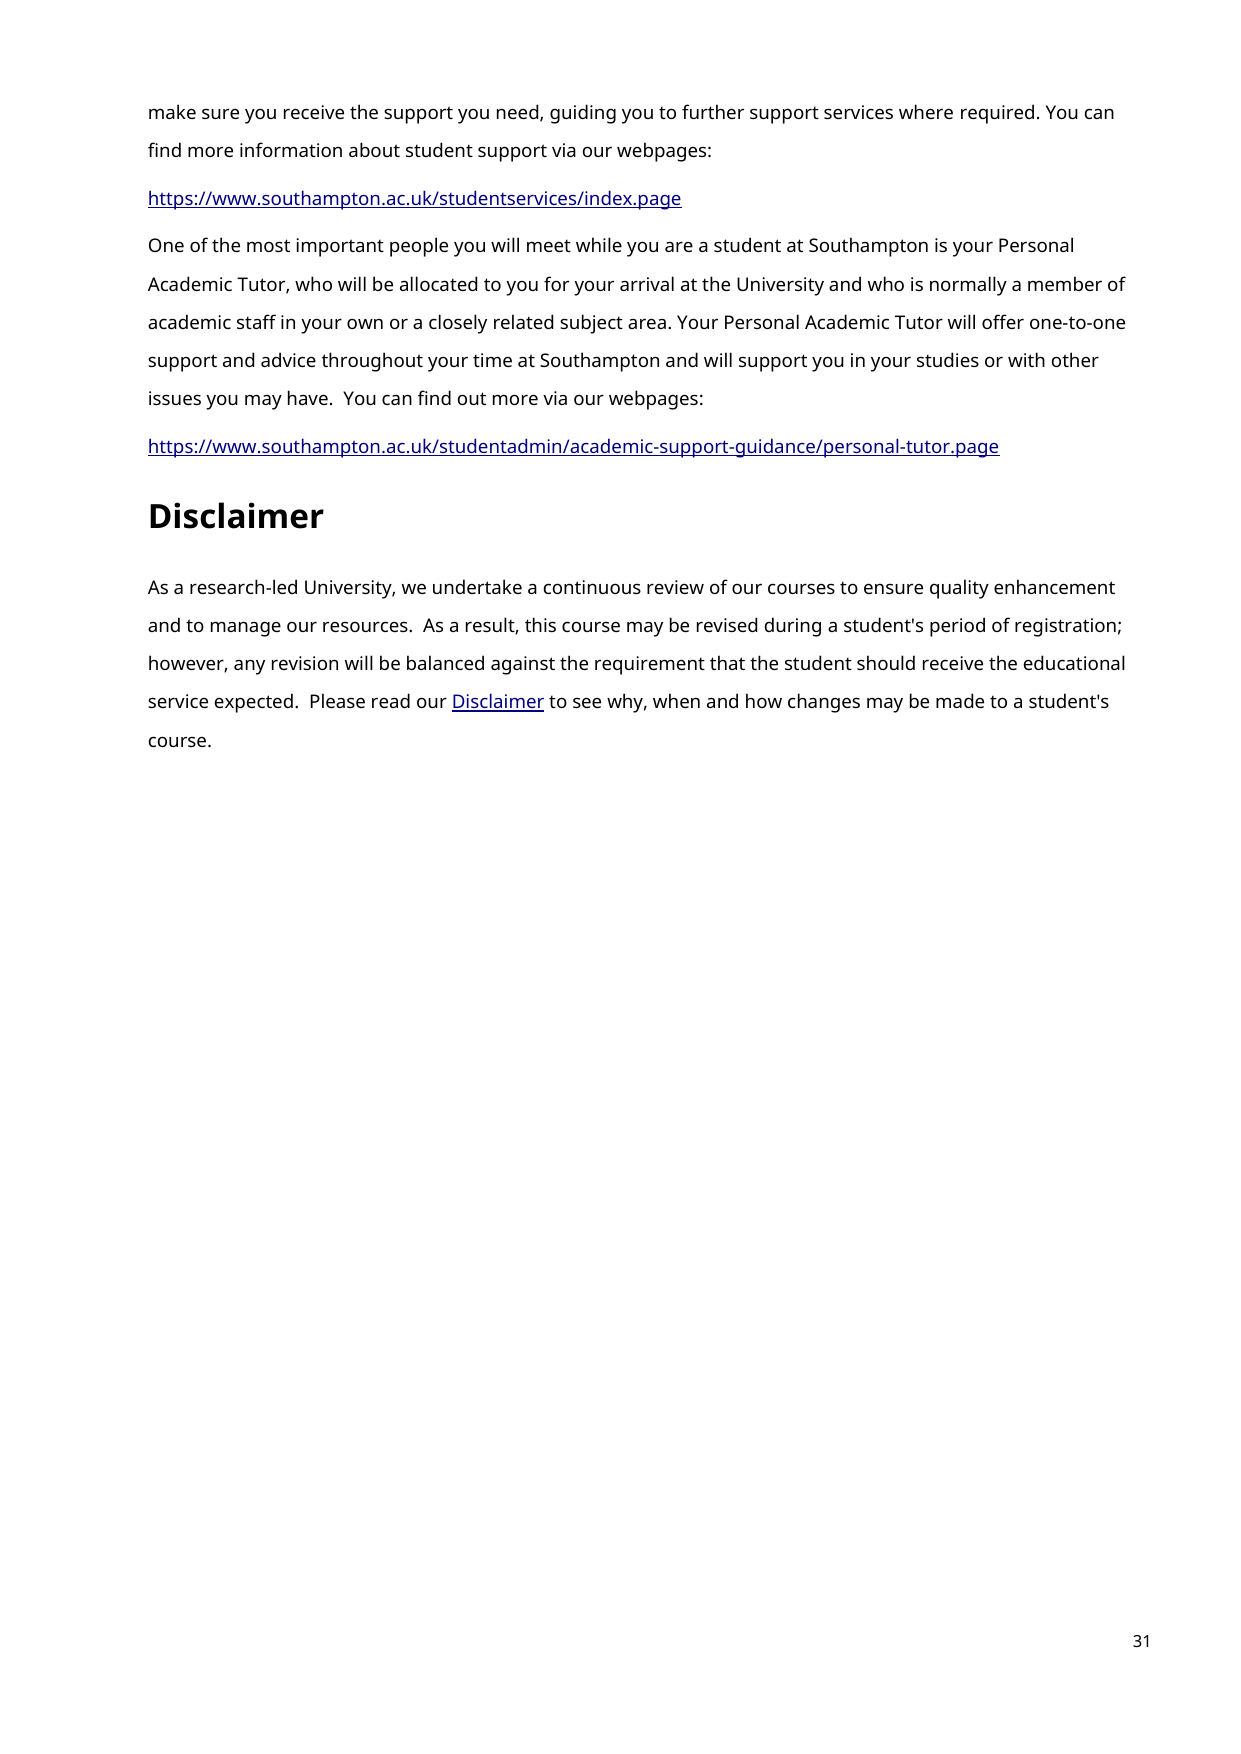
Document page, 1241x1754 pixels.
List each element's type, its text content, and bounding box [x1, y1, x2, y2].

subtitle Disclaimer [148, 493, 1152, 539]
text https://www.southampton.ac.uk/studentadmin/academic-support-guidance/personal-tutor.page [148, 433, 1152, 459]
text As a research-led University, we undertake a continuous review of our courses to ensure quality enhancement and to manage our resources. As a result, this course may be revised during a student's period of registration; however, any revision will be balanced against the requirement that the student should receive the educational service expected. Please read our Disclaimer to see why, when and how changes may be made to a student's course. [148, 574, 1152, 752]
text https://www.southampton.ac.uk/studentservices/index.page [148, 185, 1152, 211]
text One of the most important people you will meet while you are a student at Southampton is your Personal Academic Tutor, who will be allocated to you for your arrival at the University and who is normally a member of academic staff in your own or a closely related subject area. Your Personal Academic Tutor will offer one-to-one support and advice throughout your time at Southampton and will support you in your studies or with other issues you may have. You can find out more via our webpages: [148, 233, 1152, 411]
text make sure you receive the support you need, guiding you to further support services where required. You can find more information about student support via our webpages: [148, 99, 1152, 163]
